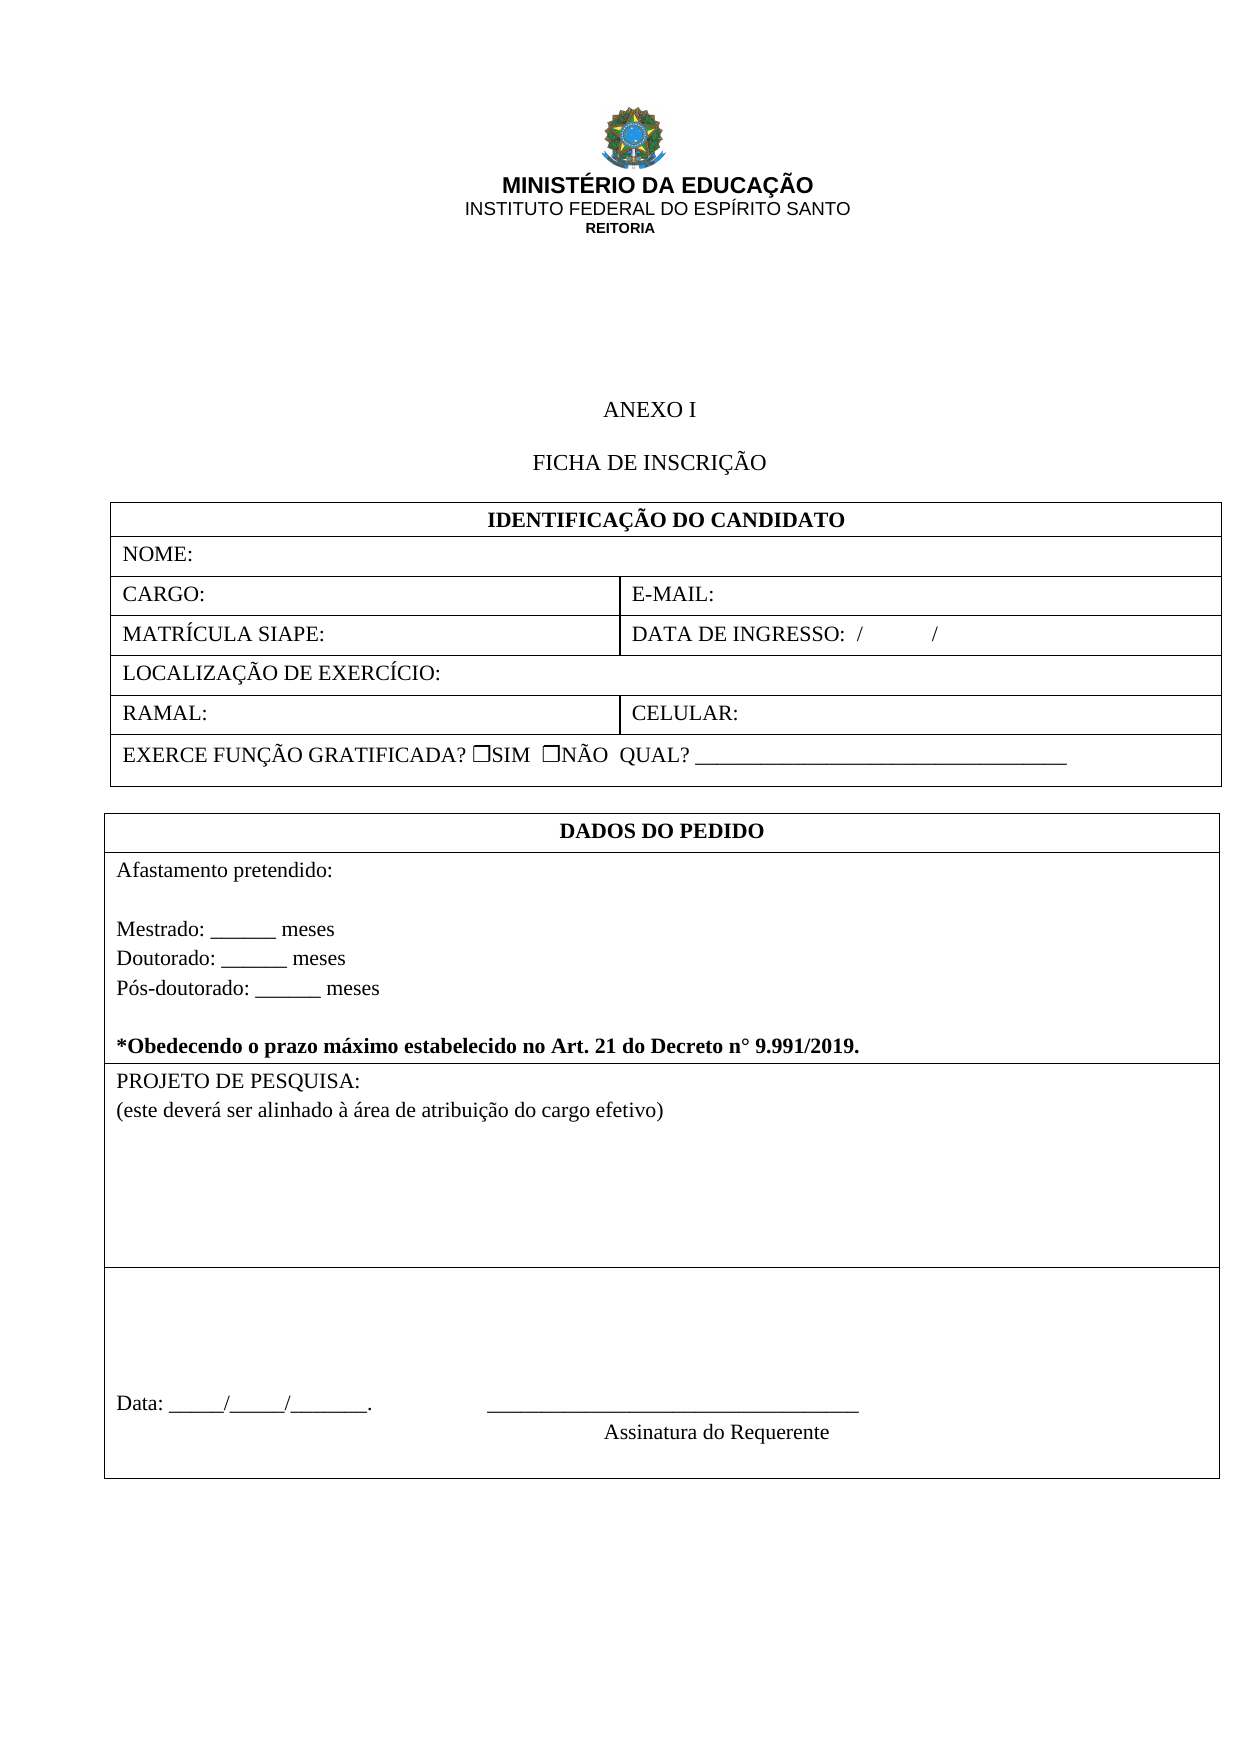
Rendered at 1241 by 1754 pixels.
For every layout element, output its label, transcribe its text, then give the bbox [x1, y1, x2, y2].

text ANEXO I [177, 396, 1122, 423]
table_cell RAMAL: [111, 696, 619, 734]
table_cell E-MAIL: [621, 577, 1221, 615]
table_cell CARGO: [111, 577, 619, 615]
text FICHA DE INSCRIÇÃO [177, 449, 1122, 475]
table_cell PROJETO DE PESQUISA: (este deverá ser alinhado à área de atribuição do cargo efetivo) [105, 1064, 1219, 1267]
table_cell EXERCE FUNÇÃO GRATIFICADA? ❐SIM ❐NÃO QUAL? __________________________________ [111, 735, 1221, 786]
table_cell DATA DE INGRESSO: / / [621, 616, 1221, 655]
table_cell Data: _____/_____/_______. __________________________________ Assinatura do Requerente [105, 1268, 1219, 1478]
table_header IDENTIFICAÇÃO DO CANDIDATO [111, 503, 1221, 536]
table_cell MATRÍCULA SIAPE: [111, 616, 619, 655]
table_cell NOME: [111, 537, 1221, 576]
table_cell Afastamento pretendido: Mestrado: ______ meses Doutorado: ______ meses Pós-doutorado: ______ meses *Obedecendo o prazo máximo estabelecido no Art. 21 do Decreto n° 9.991/2019. [105, 853, 1219, 1063]
table_header DADOS DO PEDIDO [105, 814, 1219, 852]
table_cell CELULAR: [621, 696, 1221, 734]
table_cell LOCALIZAÇÃO DE EXERCÍCIO: [111, 656, 1221, 694]
